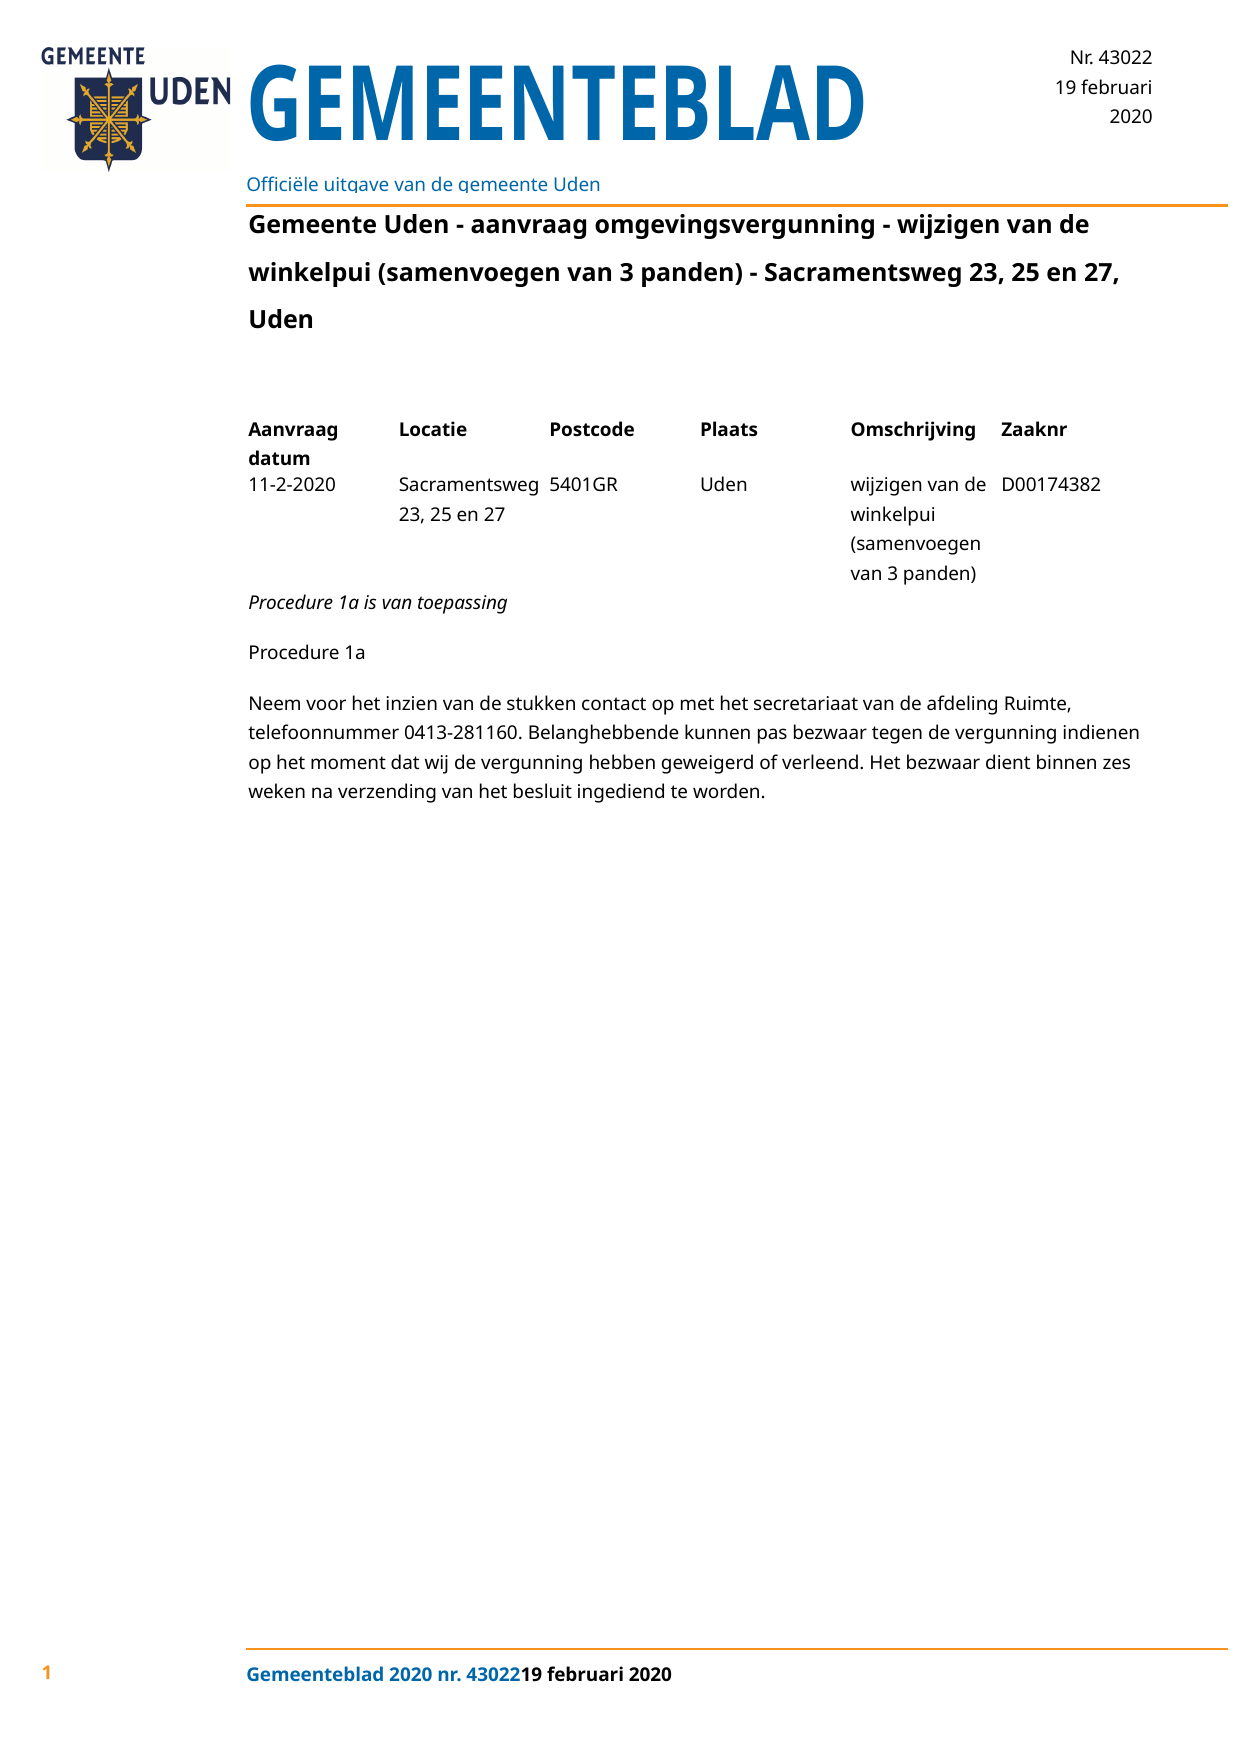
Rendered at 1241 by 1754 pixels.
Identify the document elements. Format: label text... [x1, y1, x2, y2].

table_header Locatie [399, 416, 549, 471]
table_header Plaats [700, 416, 850, 471]
text Gemeente Uden - aanvraag omgevingsvergunning - wijzigen van de winkelpui (samenvoegen van 3 panden) - Sacramentsweg 23, 25 en 27, Uden [248, 207, 1152, 336]
picture [41, 47, 231, 172]
table_cell D00174382 [1001, 471, 1152, 586]
text Procedure 1a is van toepassing [248, 589, 1152, 615]
table_header Zaaknr [1001, 416, 1152, 471]
table_header Postcode [549, 416, 700, 471]
table_header Aanvraag datum [248, 416, 398, 471]
table_header Omschrijving [850, 416, 1001, 471]
text Procedure 1a [248, 639, 1152, 665]
table_cell 11-2-2020 [248, 471, 398, 586]
text Neem voor het inzien van de stukken contact op met het secretariaat van de afdeling Ruimte, telefoonnummer 0413-281160. Belanghebbende kunnen pas bezwaar tegen de vergunning indienen op het moment dat wij de vergunning hebben geweigerd of verleend. Het bezwaar dient binnen zes weken na verzending van het besluit ingediend te worden. [248, 690, 1152, 804]
table_cell Uden [700, 471, 850, 586]
table_cell Sacramentsweg 23, 25 en 27 [399, 471, 549, 586]
table_cell 5401GR [549, 471, 700, 586]
table_cell wijzigen van de winkelpui (samenvoegen van 3 panden) [850, 471, 1001, 586]
